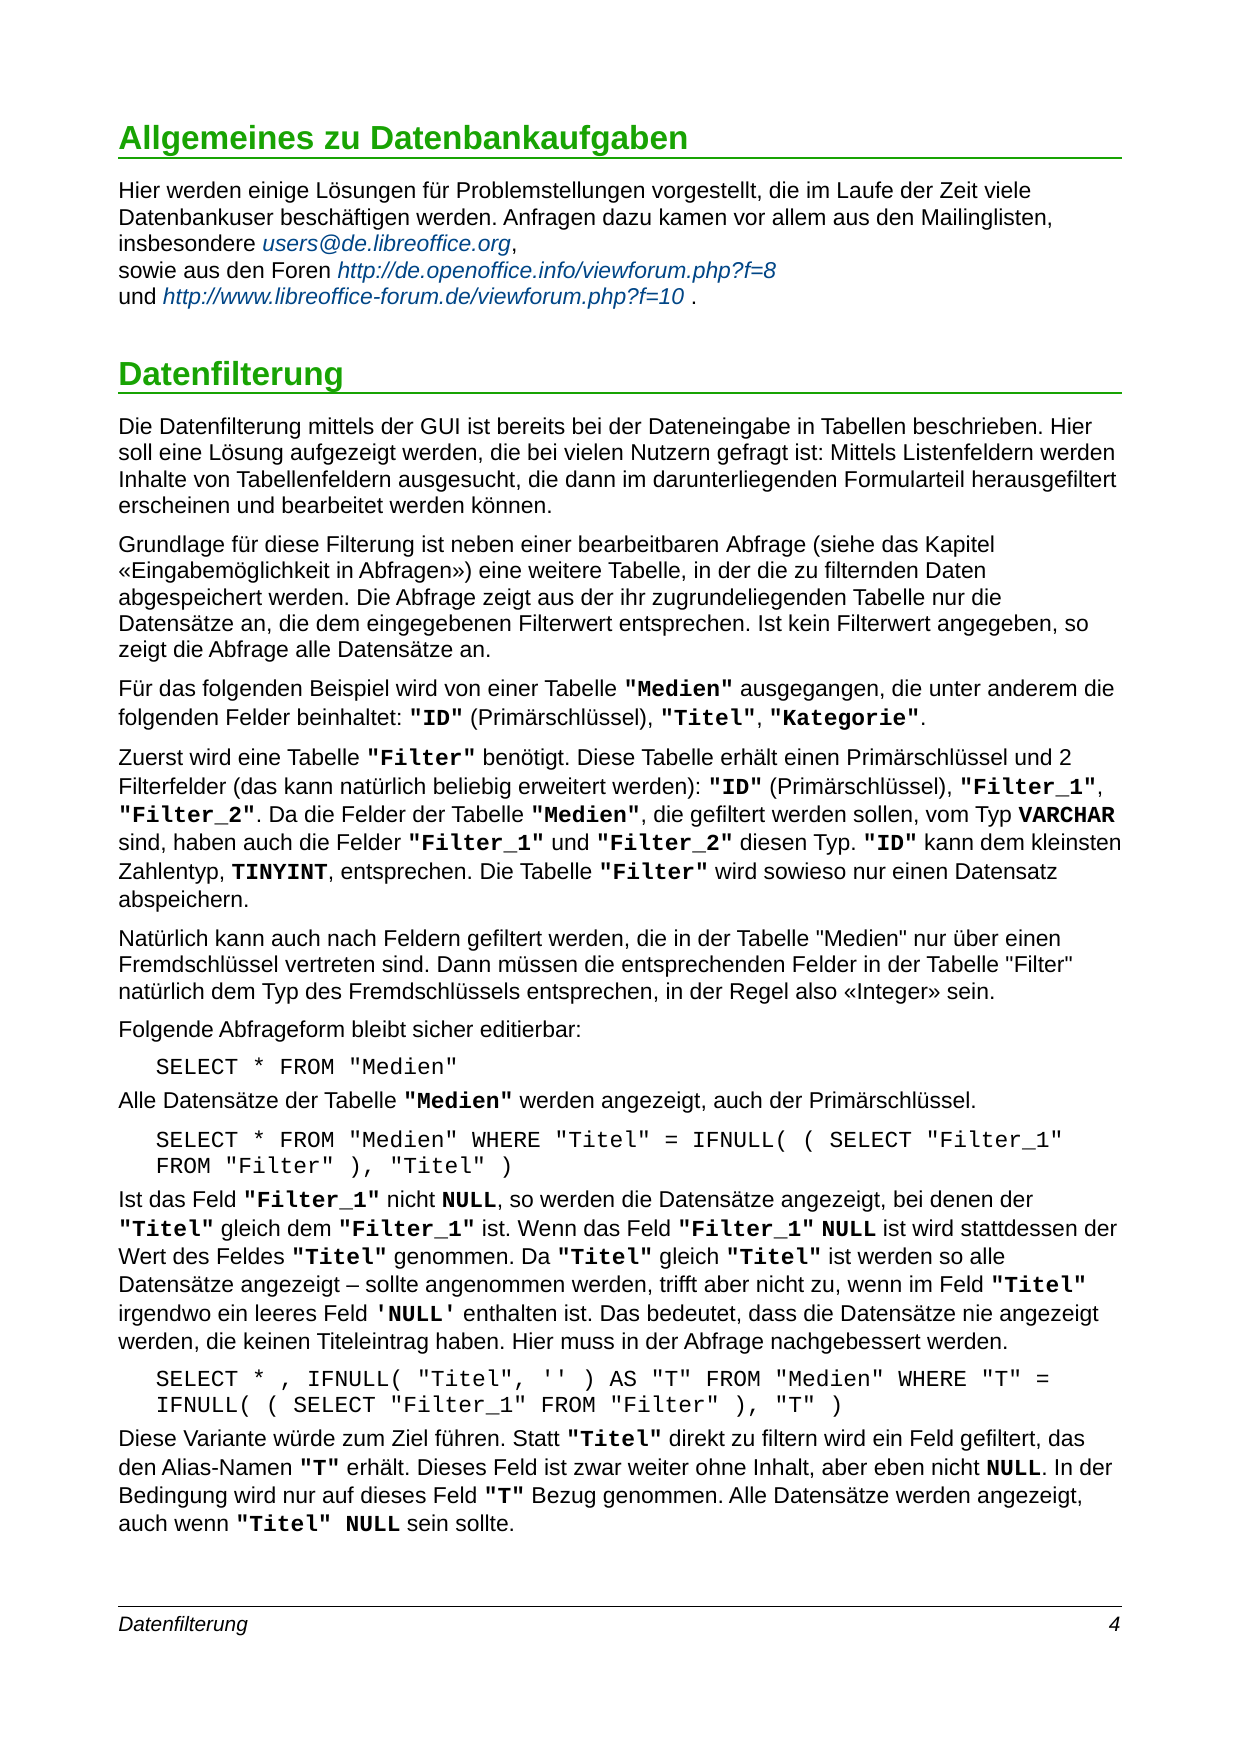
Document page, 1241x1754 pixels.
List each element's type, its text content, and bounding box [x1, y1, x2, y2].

text SELECT * FROM "Medien" [156, 1055, 1122, 1081]
subtitle Allgemeines zu Datenbankaufgaben [118, 118, 1122, 157]
text Die Datenfilterung mittels der GUI ist bereits bei der Dateneingabe in Tabellen beschrieben. Hier soll eine Lösung aufgezeigt werden, die bei vielen Nutzern gefragt ist: Mittels Listenfeldern werden Inhalte von Tabellenfeldern ausgesucht, die dann im darunterliegenden Formularteil herausgefiltert erscheinen und bearbeitet werden können. [118, 413, 1122, 518]
text Alle Datensätze der Tabelle "Medien" werden angezeigt, auch der Primärschlüssel. [118, 1087, 1122, 1116]
text SELECT * , IFNULL( "Titel", '' ) AS "T" FROM "Medien" WHERE "T" = IFNULL( ( SELECT "Filter_1" FROM "Filter" ), "T" ) [156, 1367, 1122, 1419]
text Grundlage für diese Filterung ist neben einer bearbeitbaren Abfrage (siehe das Kapitel «Eingabemöglichkeit in Abfragen») eine weitere Tabelle, in der die zu filternden Daten abgespeichert werden. Die Abfrage zeigt aus der ihr zugrundeliegenden Tabelle nur die Datensätze an, die dem eingegebenen Filterwert entsprechen. Ist kein Filterwert angegeben, so zeigt die Abfrage alle Datensätze an. [118, 531, 1122, 663]
text Für das folgenden Beispiel wird von einer Tabelle "Medien" ausgegangen, die unter anderem die folgenden Felder beinhaltet: "ID" (Primärschlüssel), "Titel", "Kategorie". [118, 675, 1122, 732]
text Folgende Abfrageform bleibt sicher editierbar: [118, 1016, 1122, 1043]
text SELECT * FROM "Medien" WHERE "Titel" = IFNULL( ( SELECT "Filter_1" FROM "Filter" ), "Titel" ) [156, 1128, 1122, 1180]
text Ist das Feld "Filter_1" nicht NULL, so werden die Datensätze angezeigt, bei denen der "Titel" gleich dem "Filter_1" ist. Wenn das Feld "Filter_1" NULL ist wird stattdessen der Wert des Feldes "Titel" genommen. Da "Titel" gleich "Titel" ist werden so alle Datensätze angezeigt – sollte angenommen werden, trifft aber nicht zu, wenn im Feld "Titel" irgendwo ein leeres Feld 'NULL' enthalten ist. Das bedeutet, dass die Datensätze nie angezeigt werden, die keinen Titeleintrag haben. Hier muss in der Abfrage nachgebessert werden. [118, 1186, 1122, 1354]
text Natürlich kann auch nach Feldern gefiltert werden, die in der Tabelle "Medien" nur über einen Fremdschlüssel vertreten sind. Dann müssen die entsprechenden Felder in der Tabelle "Filter" natürlich dem Typ des Fremdschlüssels entsprechen, in der Regel also «Integer» sein. [118, 925, 1122, 1004]
subtitle Datenfilterung [118, 354, 1122, 392]
text Zuerst wird eine Tabelle "Filter" benötigt. Diese Tabelle erhält einen Primärschlüssel und 2 Filterfelder (das kann natürlich beliebig erweitert werden): "ID" (Primärschlüssel), "Filter_1", "Filter_2". Da die Felder der Tabelle "Medien", die gefiltert werden sollen, vom Typ VARCHAR sind, haben auch die Felder "Filter_1" und "Filter_2" diesen Typ. "ID" kann dem kleinsten Zahlentyp, TINYINT, entsprechen. Die Tabelle "Filter" wird sowieso nur einen Datensatz abspeichern. [118, 744, 1122, 912]
text Hier werden einige Lösungen für Problemstellungen vorgestellt, die im Laufe der Zeit viele Datenbankuser beschäftigen werden. Anfragen dazu kamen vor allem aus den Mailinglisten, insbesondere users@de.libreoffice.org, sowie aus den Foren http://de.openoffice.info/viewforum.php?f=8 und http://www.libreoffice-forum.de/viewforum.php?f=10 . [118, 177, 1122, 309]
text Diese Variante würde zum Ziel führen. Statt "Titel" direkt zu filtern wird ein Feld gefiltert, das den Alias-Namen "T" erhält. Dieses Feld ist zwar weiter ohne Inhalt, aber eben nicht NULL. In der Bedingung wird nur auf dieses Feld "T" Bezug genommen. Alle Datensätze werden angezeigt, auch wenn "Titel" NULL sein sollte. [118, 1425, 1122, 1538]
